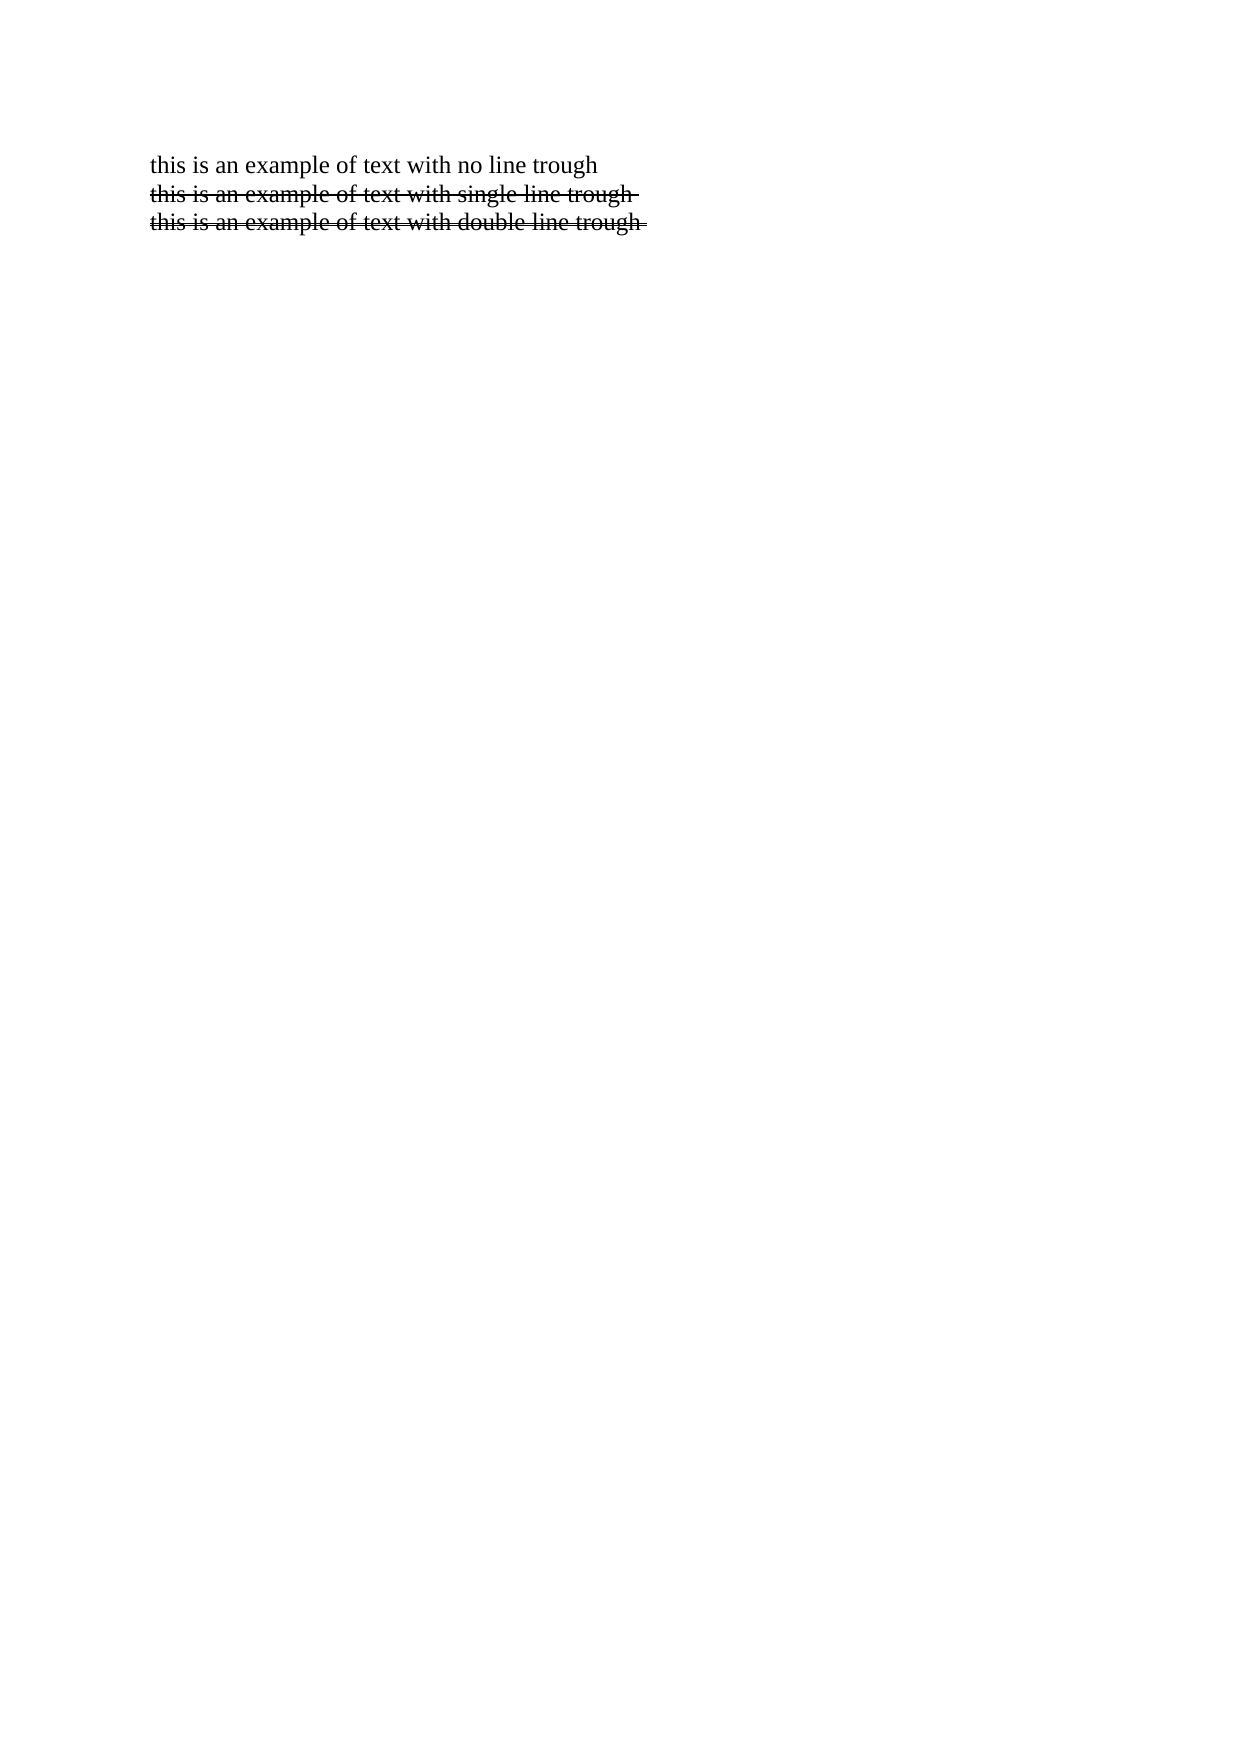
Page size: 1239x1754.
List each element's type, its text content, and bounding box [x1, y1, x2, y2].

text this is an example of text with no line trough [150, 150, 1089, 179]
text this is an example of text with double line trough [150, 207, 1089, 236]
text this is an example of text with single line trough [150, 179, 1089, 207]
